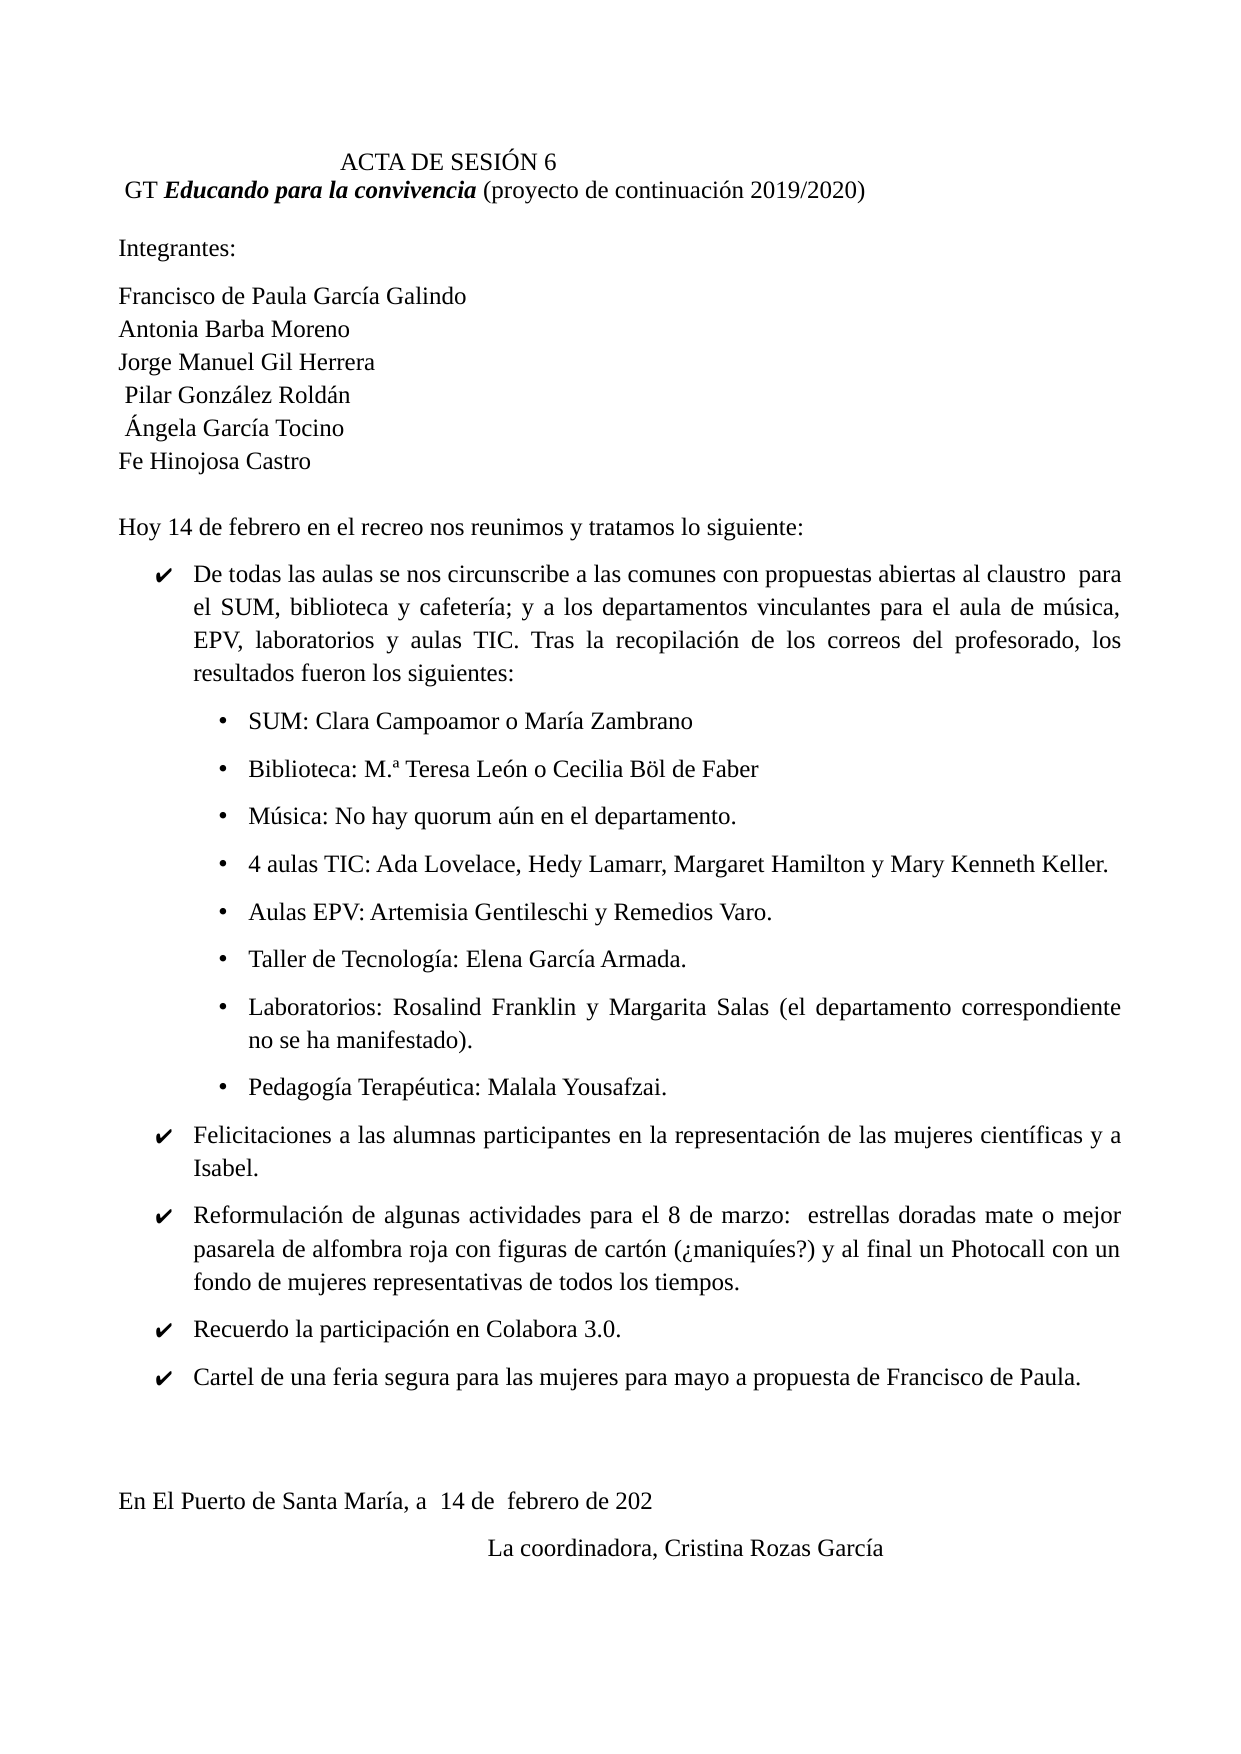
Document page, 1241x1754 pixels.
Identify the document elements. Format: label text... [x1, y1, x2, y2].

list Felicitaciones a las alumnas participantes en la representación de las mujeres científicas y a Isabel. [156, 1120, 1122, 1182]
list Laboratorios: Rosalind Franklin y Margarita Salas (el departamento correspondiente no se ha manifestado). [218, 992, 1122, 1053]
list Biblioteca: M.ª Teresa León o Cecilia Böl de Faber [218, 754, 1122, 782]
text Pilar González Roldán [118, 380, 1122, 408]
text En El Puerto de Santa María, a 14 de febrero de 202 [118, 1486, 1122, 1514]
list 4 aulas TIC: Ada Lovelace, Hedy Lamarr, Margaret Hamilton y Mary Kenneth Keller. [218, 849, 1122, 878]
list Reformulación de algunas actividades para el 8 de marzo: estrellas doradas mate o mejor pasarela de alfombra roja con figuras de cartón (¿maniquíes?) y al final un Photocall con un fondo de mujeres representativas de todos los tiempos. [156, 1201, 1122, 1295]
list Aulas EPV: Artemisia Gentileschi y Remedios Varo. [218, 897, 1122, 925]
text Hoy 14 de febrero en el recreo nos reunimos y tratamos lo siguiente: [118, 512, 1122, 541]
text Fe Hinojosa Castro [118, 446, 1122, 474]
text La coordinadora, Cristina Rozas García [118, 1533, 1122, 1562]
list SUM: Clara Campoamor o María Zambrano [218, 706, 1122, 735]
list De todas las aulas se nos circunscribe a las comunes con propuestas abiertas al claustro para el SUM, biblioteca y cafetería; y a los departamentos vinculantes para el aula de música, EPV, laboratorios y aulas TIC. Tras la recopilación de los correos del profesorado, los resultados fueron los siguientes: [156, 559, 1122, 687]
list Música: No hay quorum aún en el departamento. [218, 801, 1122, 830]
list Cartel de una feria segura para las mujeres para mayo a propuesta de Francisco de Paula. [156, 1362, 1122, 1391]
list Pedagogía Terapéutica: Malala Yousafzai. [218, 1072, 1122, 1101]
text Jorge Manuel Gil Herrera [118, 347, 1122, 376]
text Antonia Barba Moreno [118, 314, 1122, 342]
text Francisco de Paula García Galindo [118, 281, 1122, 309]
list Taller de Tecnología: Elena García Armada. [218, 944, 1122, 973]
text Integrantes: [118, 233, 1122, 262]
text ACTA DE SESIÓN 6 [118, 147, 1122, 176]
list Recuerdo la participación en Colabora 3.0. [156, 1314, 1122, 1343]
text GT Educando para la convivencia (proyecto de continuación 2019/2020) [118, 176, 1122, 204]
text Ángela García Tocino [118, 413, 1122, 442]
